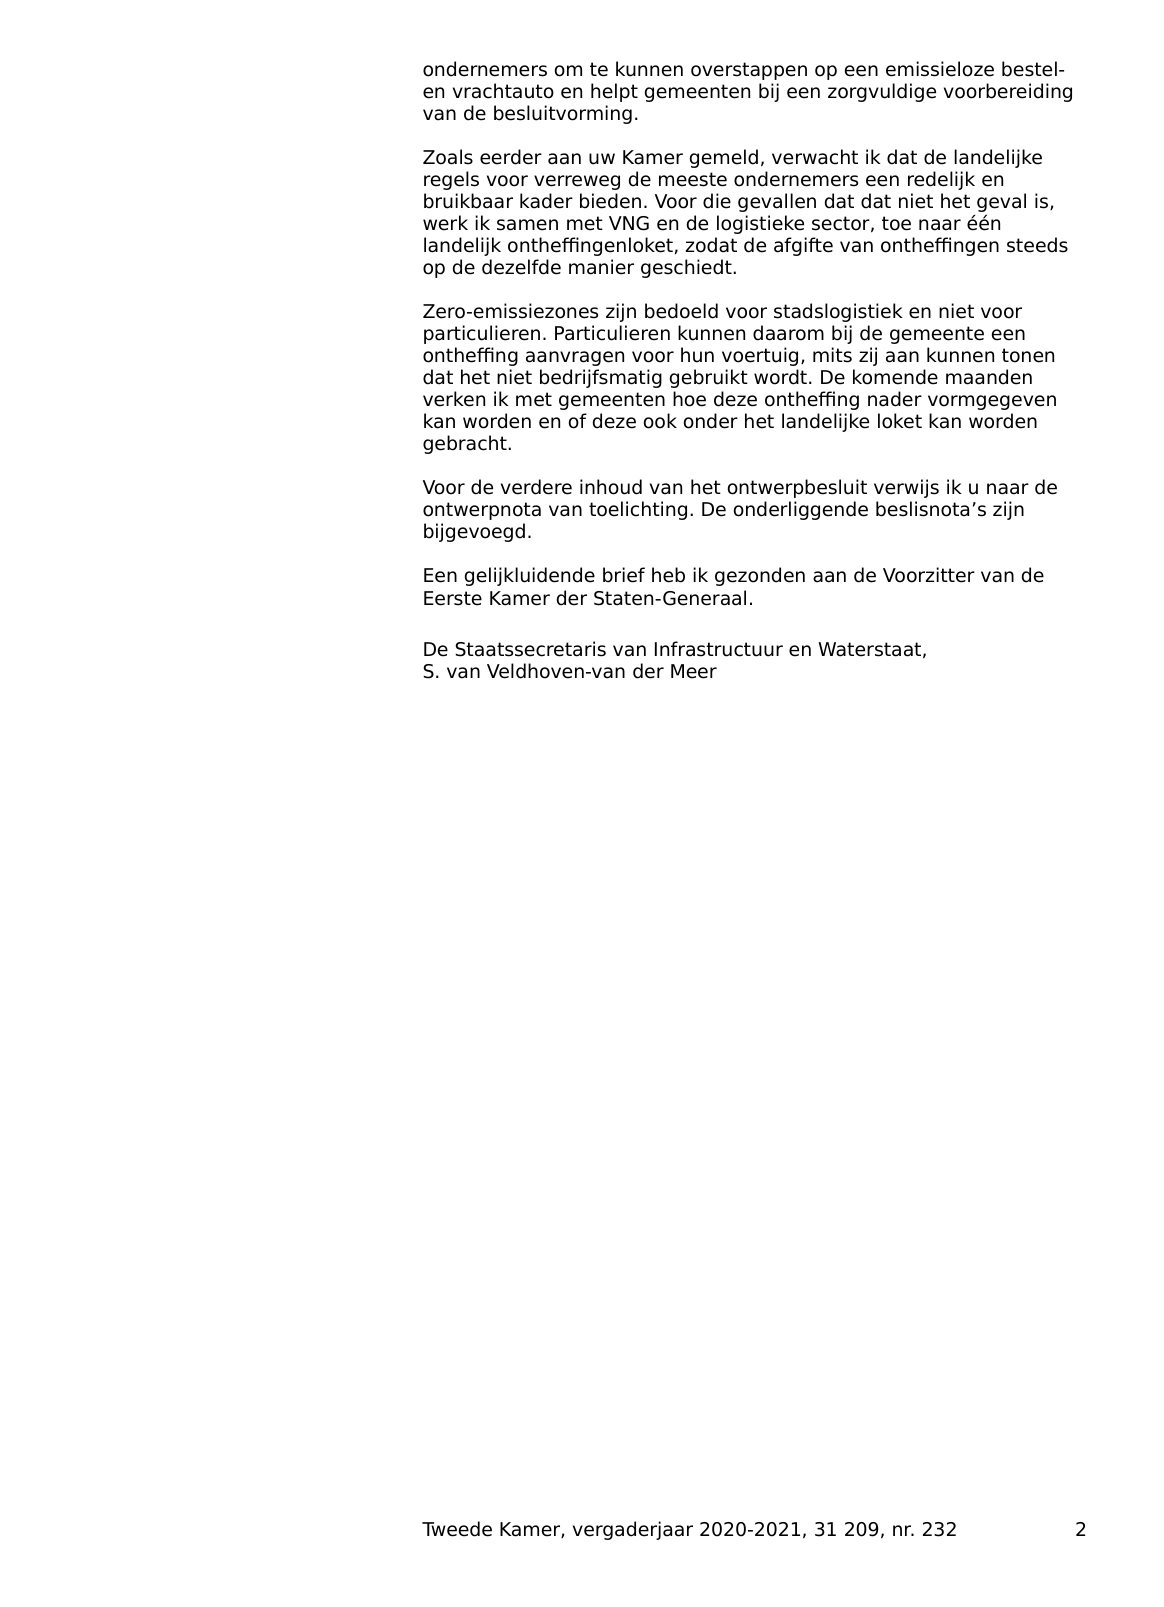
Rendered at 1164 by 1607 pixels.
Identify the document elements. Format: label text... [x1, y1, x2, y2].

text De Staatssecretaris van Infrastructuur en Waterstaat, S. van Veldhoven-van der Meer [422, 639, 1087, 683]
text Zero-emissiezones zijn bedoeld voor stadslogistiek en niet voor particulieren. Particulieren kunnen daarom bij de gemeente een ontheffing aanvragen voor hun voertuig, mits zij aan kunnen tonen dat het niet bedrijfsmatig gebruikt wordt. De komende maanden verken ik met gemeenten hoe deze ontheffing nader vormgegeven kan worden en of deze ook onder het landelijke loket kan worden gebracht. [422, 301, 1087, 455]
text Voor de verdere inhoud van het ontwerpbesluit verwijs ik u naar de ontwerpnota van toelichting. De onderliggende beslisnota’s zijn bijgevoegd. [422, 477, 1087, 543]
text Zoals eerder aan uw Kamer gemeld, verwacht ik dat de landelijke regels voor verreweg de meeste ondernemers een redelijk en bruikbaar kader bieden. Voor die gevallen dat dat niet het geval is, werk ik samen met VNG en de logistieke sector, toe naar één landelijk ontheffingenloket, zodat de afgifte van ontheffingen steeds op de dezelfde manier geschiedt. [422, 147, 1087, 279]
text ondernemers om te kunnen overstappen op een emissieloze bestel- en vrachtauto en helpt gemeenten bij een zorgvuldige voorbereiding van de besluitvorming. [422, 59, 1087, 125]
text Een gelijkluidende brief heb ik gezonden aan de Voorzitter van de Eerste Kamer der Staten-Generaal. [422, 565, 1087, 609]
